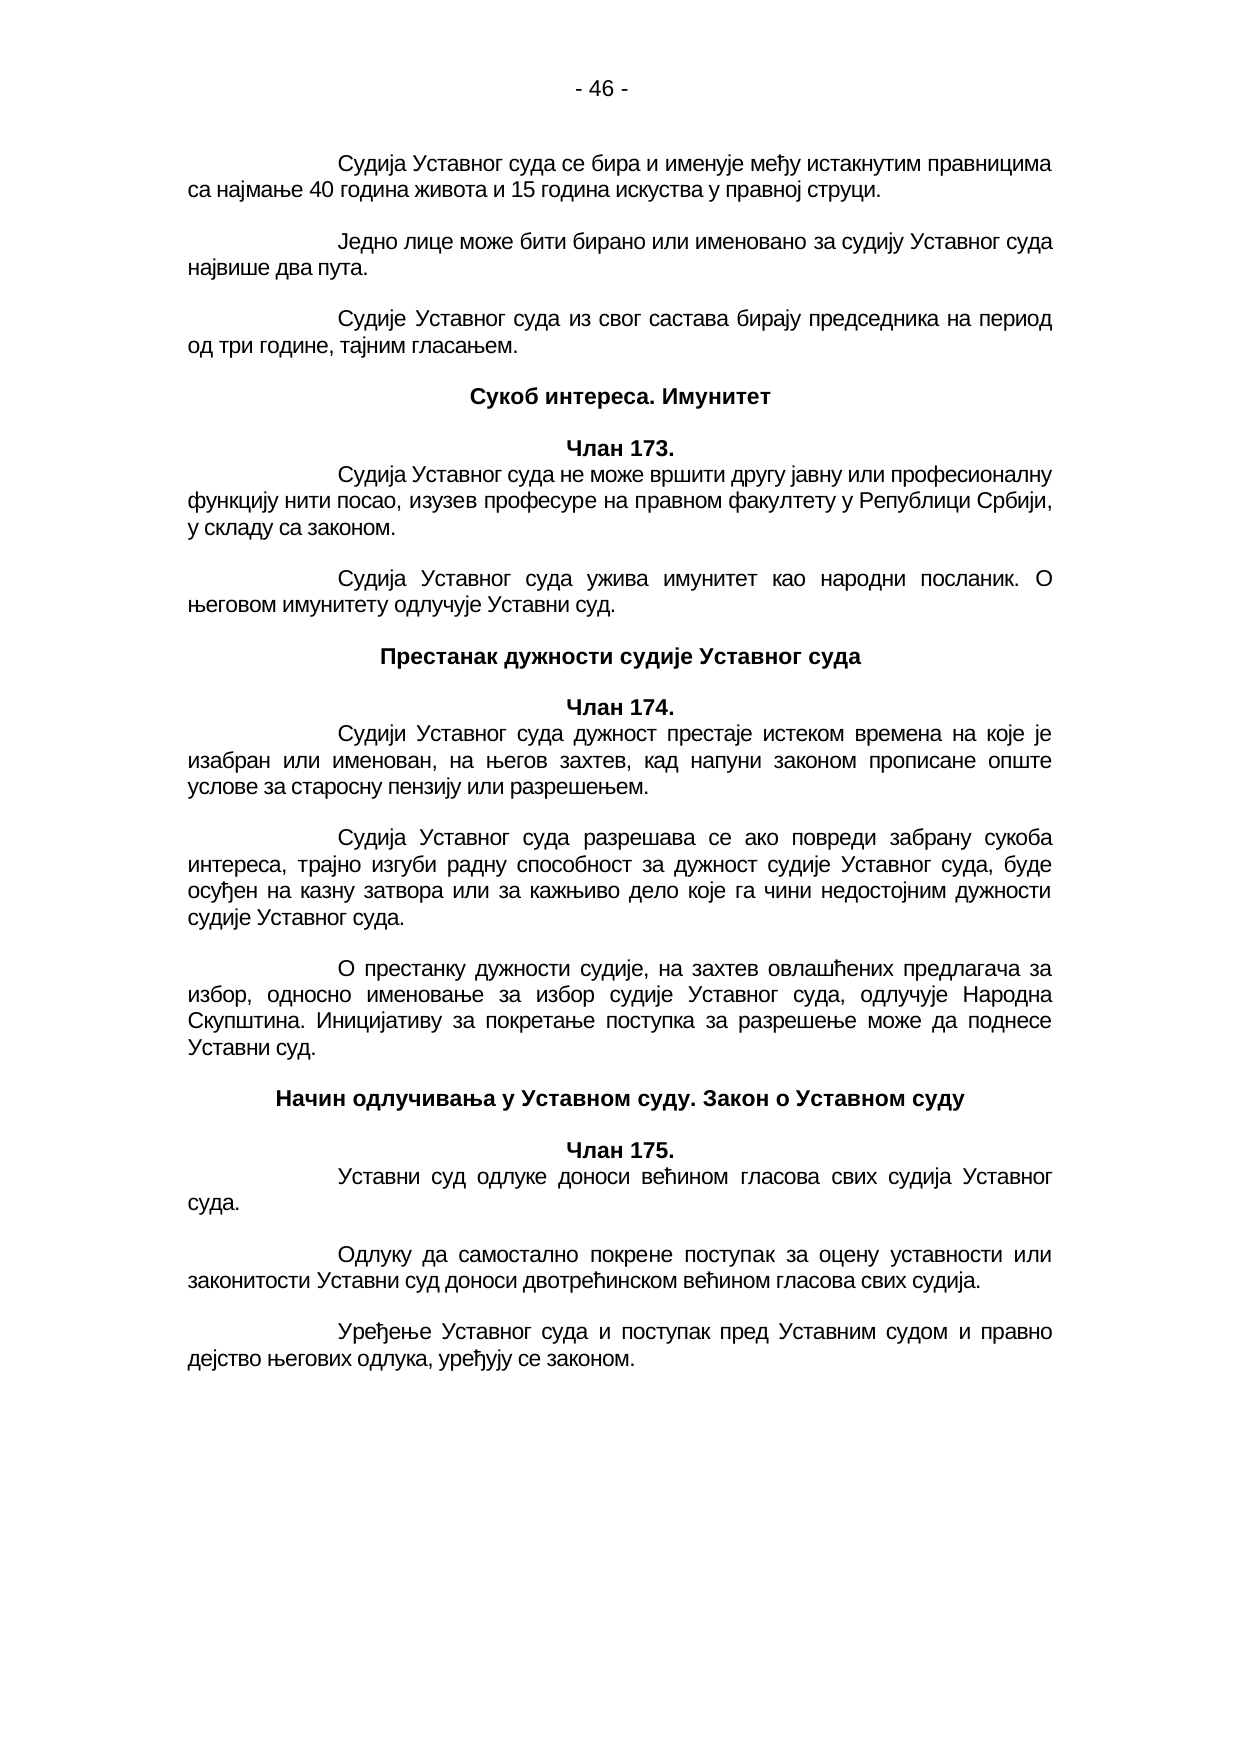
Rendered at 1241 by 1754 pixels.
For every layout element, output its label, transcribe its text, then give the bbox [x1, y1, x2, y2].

text Једно лице може бити бирано или именовано за судију Уставног суда највише два пута. [187, 228, 1053, 280]
text Судији Уставног суда дужност престаје истеком времена на које је изабран или именован, на његов захтев, кад напуни законом прописане опште услове за старосну пензију или разрешењем. [187, 720, 1053, 799]
text Члан 173. [262, 434, 978, 461]
text Судија Уставног суда разрешава се ако повреди забрану сукоба интереса, трајно изгуби радну способност за дужност судије Уставног суда, буде осуђен на казну затвора или за кажњиво дело које га чини недостојним дужности судије Уставног суда. [187, 824, 1053, 930]
text Одлуку да самостално покрене поступак за оцену уставности или законитости Уставни суд доноси двотрећинском већином гласова свих судија. [187, 1241, 1053, 1293]
text Начин одлучивања у Уставном суду. Закон о Уставном суду [262, 1085, 978, 1112]
text Престанак дужности судије Уставног суда [262, 643, 978, 669]
text Члан 174. [262, 694, 978, 720]
text Судија Уставног суда не може вршити другу јавну или професионалну функцију нити посао, изузев професуре на правном факултету у Републици Србији, у складу са законом. [187, 461, 1053, 540]
text Судије Уставног суда из свог састава бирају председника на период од три године, тајним гласањем. [187, 305, 1053, 358]
text О престанку дужности судије, на захтев овлашћених предлагача за избор, односно именовање за избор судије Уставног суда, одлучује Народна Скупштина. Иницијативу за покретање поступка за разрешење може да поднесе Уставни суд. [187, 955, 1053, 1060]
text Уређење Уставног суда и поступак пред Уставним судом и правно дејство његових одлука, уређују се законом. [187, 1318, 1053, 1371]
text Члан 175. [262, 1137, 978, 1163]
text Судија Уставног суда се бира и именује међу истакнутим правницима са најмање 40 година живота и 15 година искуства у правној струци. [187, 150, 1053, 203]
text Судија Уставног суда ужива имунитет као народни посланик. О његовом имунитету одлучује Уставни суд. [187, 565, 1053, 618]
text Сукоб интереса. Имунитет [262, 383, 978, 409]
text Уставни суд одлуке доноси већином гласова свих судија Уставног суда. [187, 1163, 1053, 1216]
